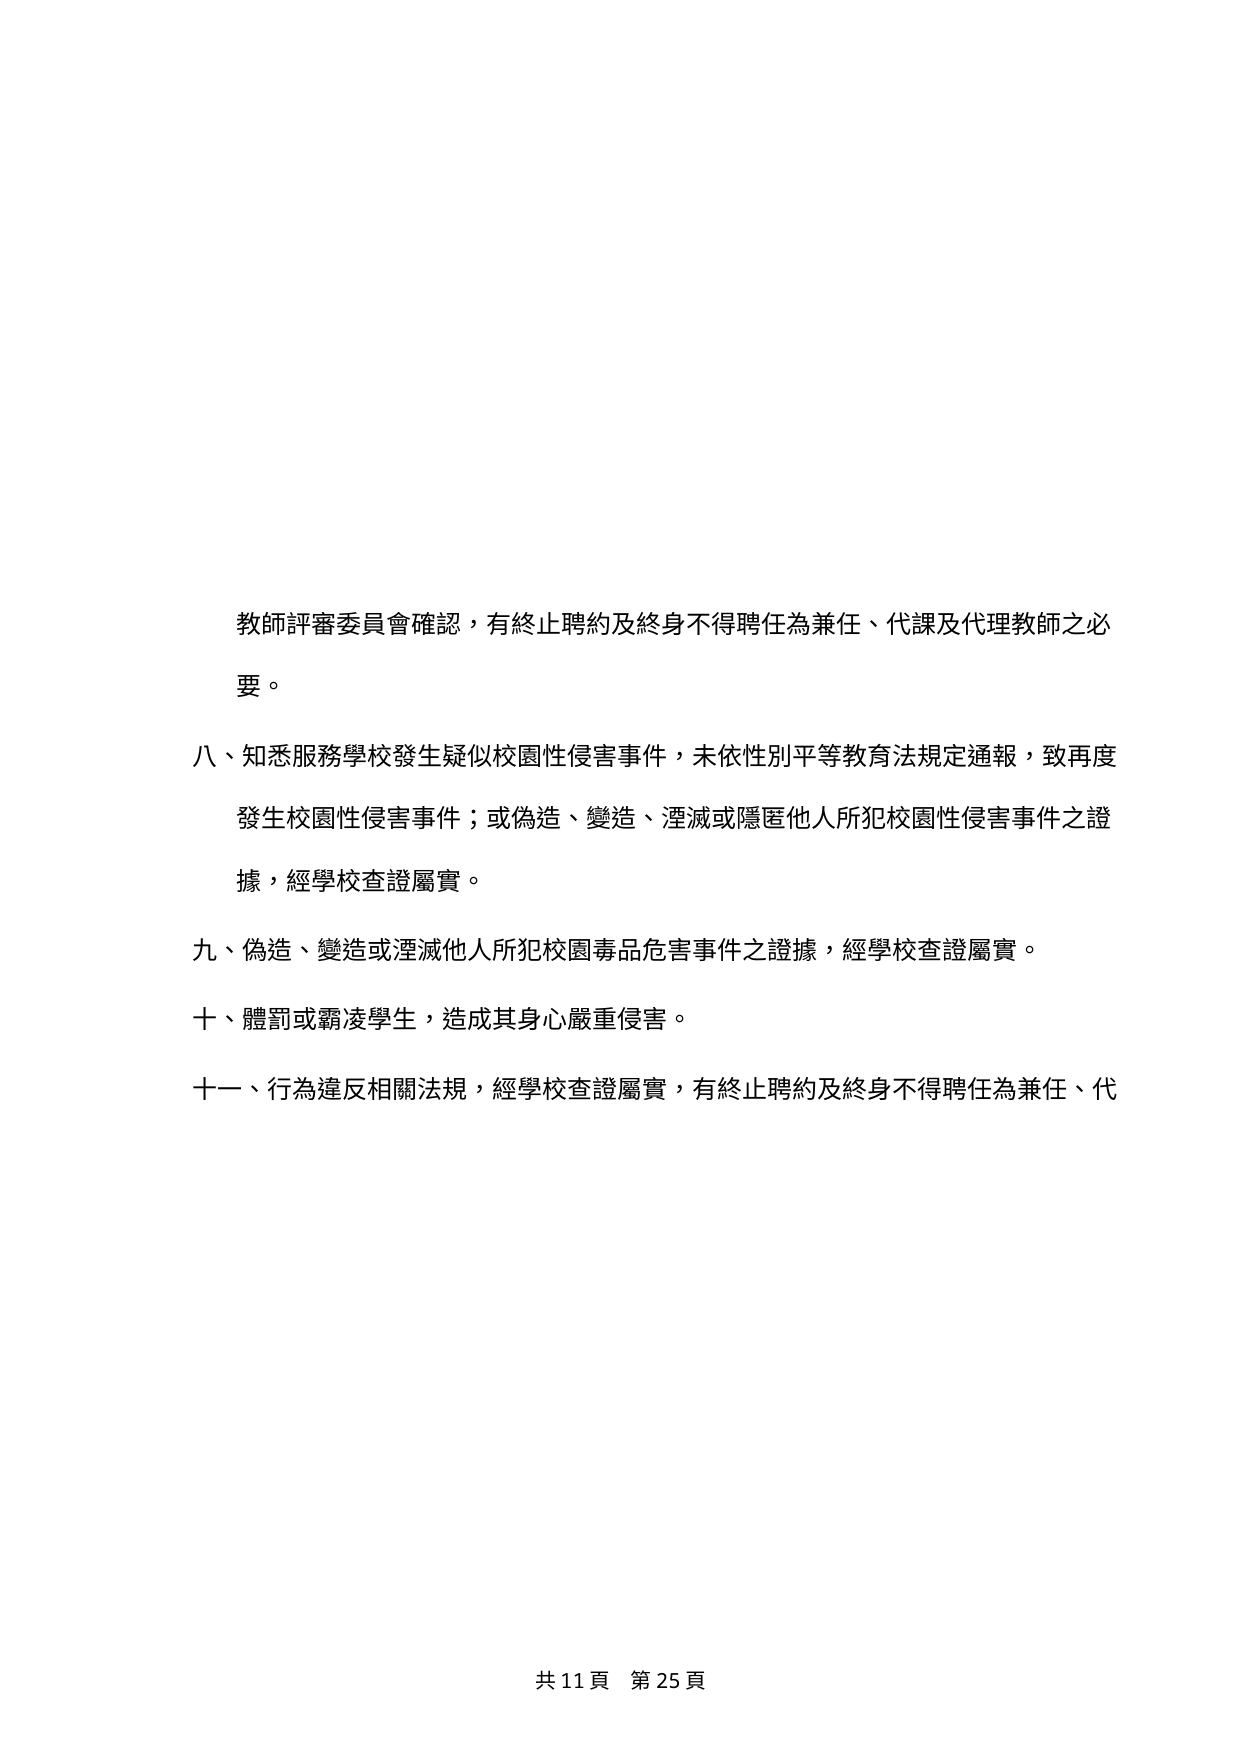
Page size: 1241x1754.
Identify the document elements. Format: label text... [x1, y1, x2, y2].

text 十、體罰或霸凌學生，造成其身心嚴重侵害。 [192, 976, 1122, 1039]
text 教師評審委員會確認，有終止聘約及終身不得聘任為兼任、代課及代理教師之必要。 [192, 581, 1122, 706]
text 十一、行為違反相關法規，經學校查證屬實，有終止聘約及終身不得聘任為兼任、代 [192, 1046, 1122, 1108]
text 九、偽造、變造或湮滅他人所犯校園毒品危害事件之證據，經學校查證屬實。 [192, 907, 1122, 969]
text 八、知悉服務學校發生疑似校園性侵害事件，未依性別平等教育法規定通報，致再度發生校園性侵害事件；或偽造、變造、湮滅或隱匿他人所犯校園性侵害事件之證據，經學校查證屬實。 [192, 712, 1122, 900]
